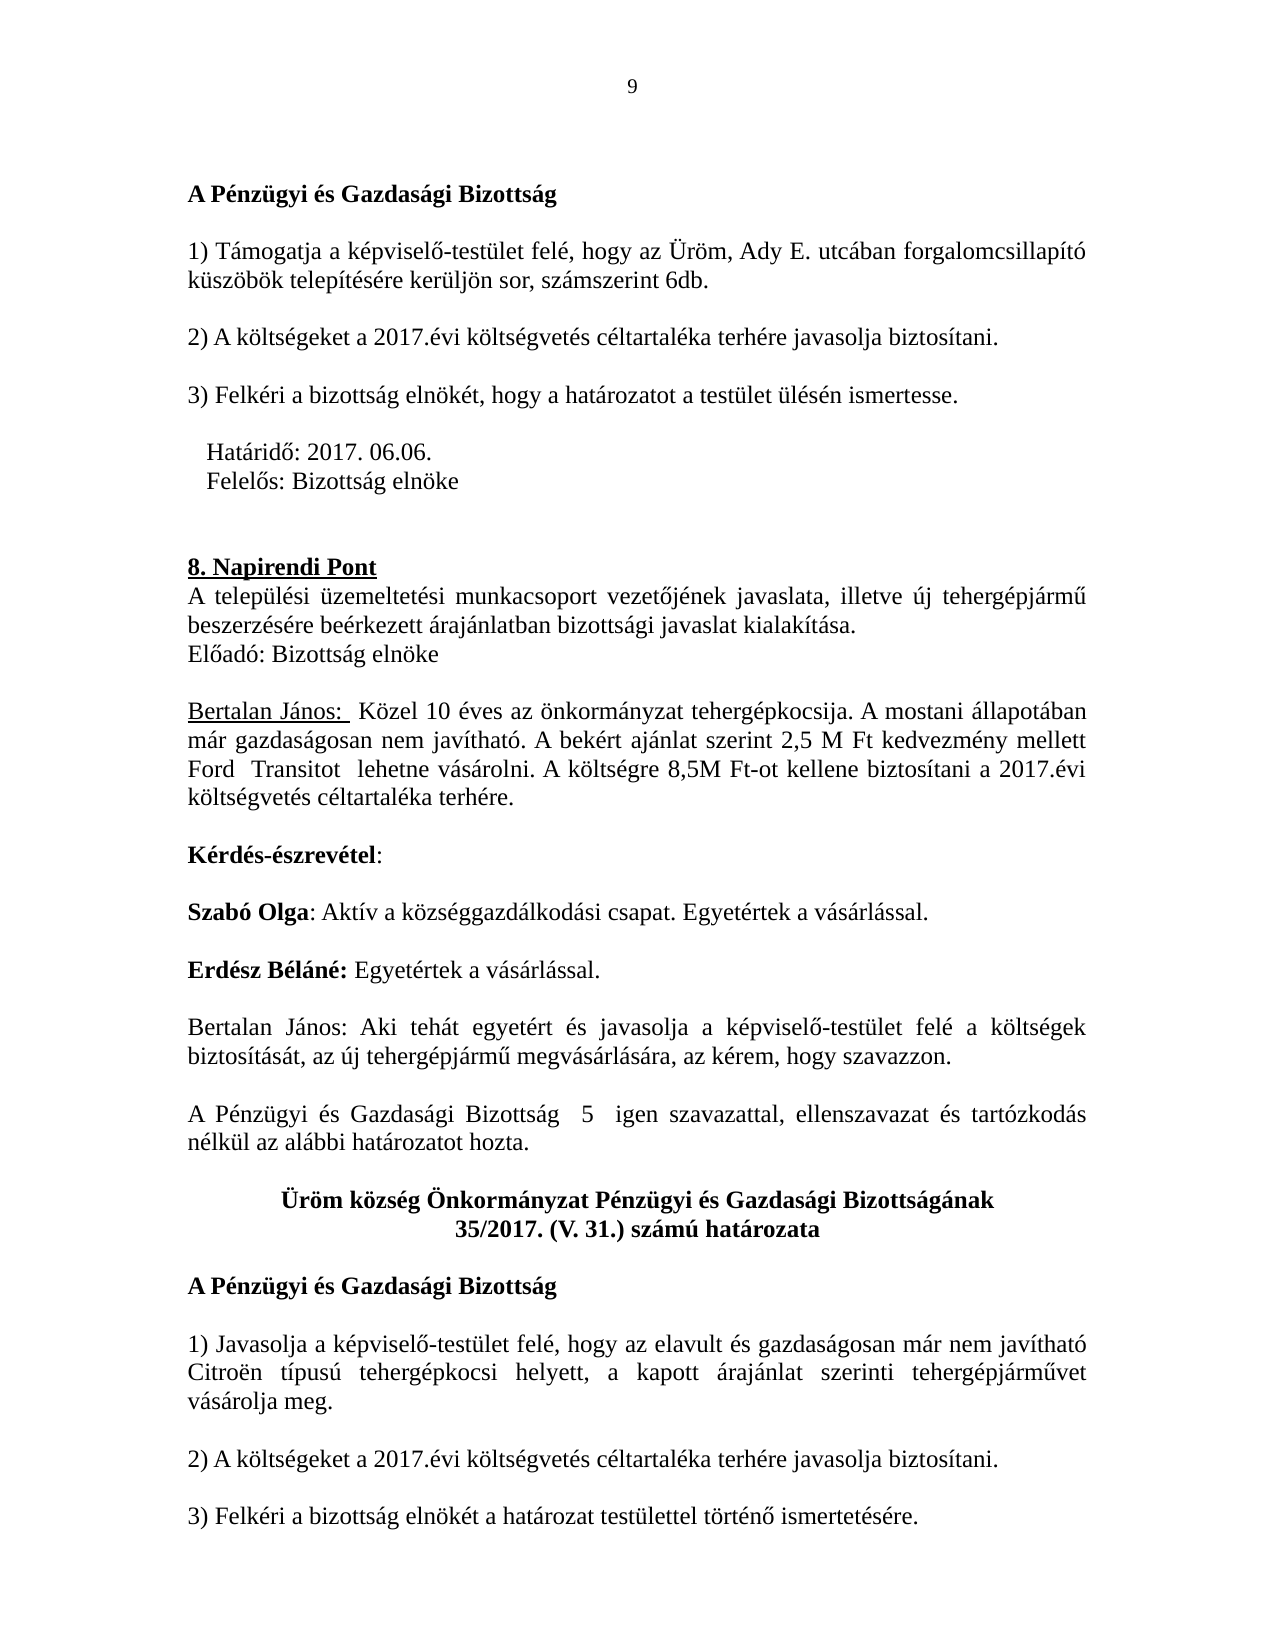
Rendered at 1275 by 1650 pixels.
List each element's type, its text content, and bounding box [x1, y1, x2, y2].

text Erdész Béláné: Egyetértek a vásárlással. [187, 955, 1087, 984]
text Szabó Olga: Aktív a községgazdálkodási csapat. Egyetértek a vásárlással. [187, 897, 1087, 926]
text 3) Felkéri a bizottság elnökét a határozat testülettel történő ismertetésére. [187, 1501, 1087, 1530]
text 8. Napirendi Pont [187, 552, 1087, 581]
text Bertalan János: Aki tehát egyetért és javasolja a képviselő-testület felé a költségek biztosítását, az új tehergépjármű megvásárlására, az kérem, hogy szavazzon. [187, 1012, 1087, 1070]
text A Pénzügyi és Gazdasági Bizottság 5 igen szavazattal, ellenszavazat és tartózkodás nélkül az alábbi határozatot hozta. [187, 1099, 1087, 1156]
text A Pénzügyi és Gazdasági Bizottság [187, 179, 1087, 207]
text 2) A költségeket a 2017.évi költségvetés céltartaléka terhére javasolja biztosítani. [187, 1444, 1087, 1472]
text Határidő: 2017. 06.06. [187, 437, 1087, 466]
text Előadó: Bizottság elnöke [187, 639, 1087, 667]
text 1) Támogatja a képviselő-testület felé, hogy az Üröm, Ady E. utcában forgalomcsillapító küszöbök telepítésére kerüljön sor, számszerint 6db. [187, 236, 1087, 294]
text Kérdés-észrevétel: [187, 840, 1087, 869]
text A Pénzügyi és Gazdasági Bizottság [187, 1271, 1087, 1300]
text Bertalan János: Közel 10 éves az önkormányzat tehergépkocsija. A mostani állapotában már gazdaságosan nem javítható. A bekért ajánlat szerint 2,5 M Ft kedvezmény mellett Ford Transitot lehetne vásárolni. A költségre 8,5M Ft-ot kellene biztosítani a 2017.évi költségvetés céltartaléka terhére. [187, 696, 1087, 811]
text Üröm község Önkormányzat Pénzügyi és Gazdasági Bizottságának [187, 1185, 1087, 1214]
text 2) A költségeket a 2017.évi költségvetés céltartaléka terhére javasolja biztosítani. [187, 322, 1087, 351]
text 35/2017. (V. 31.) számú határozata [187, 1214, 1087, 1242]
text A települési üzemeltetési munkacsoport vezetőjének javaslata, illetve új tehergépjármű beszerzésére beérkezett árajánlatban bizottsági javaslat kialakítása. [187, 581, 1087, 639]
text Felelős: Bizottság elnöke [187, 466, 1087, 495]
text 3) Felkéri a bizottság elnökét, hogy a határozatot a testület ülésén ismertesse. [187, 380, 1087, 409]
text 1) Javasolja a képviselő-testület felé, hogy az elavult és gazdaságosan már nem javítható Citroën típusú tehergépkocsi helyett, a kapott árajánlat szerinti tehergépjárművet vásárolja meg. [187, 1329, 1087, 1415]
